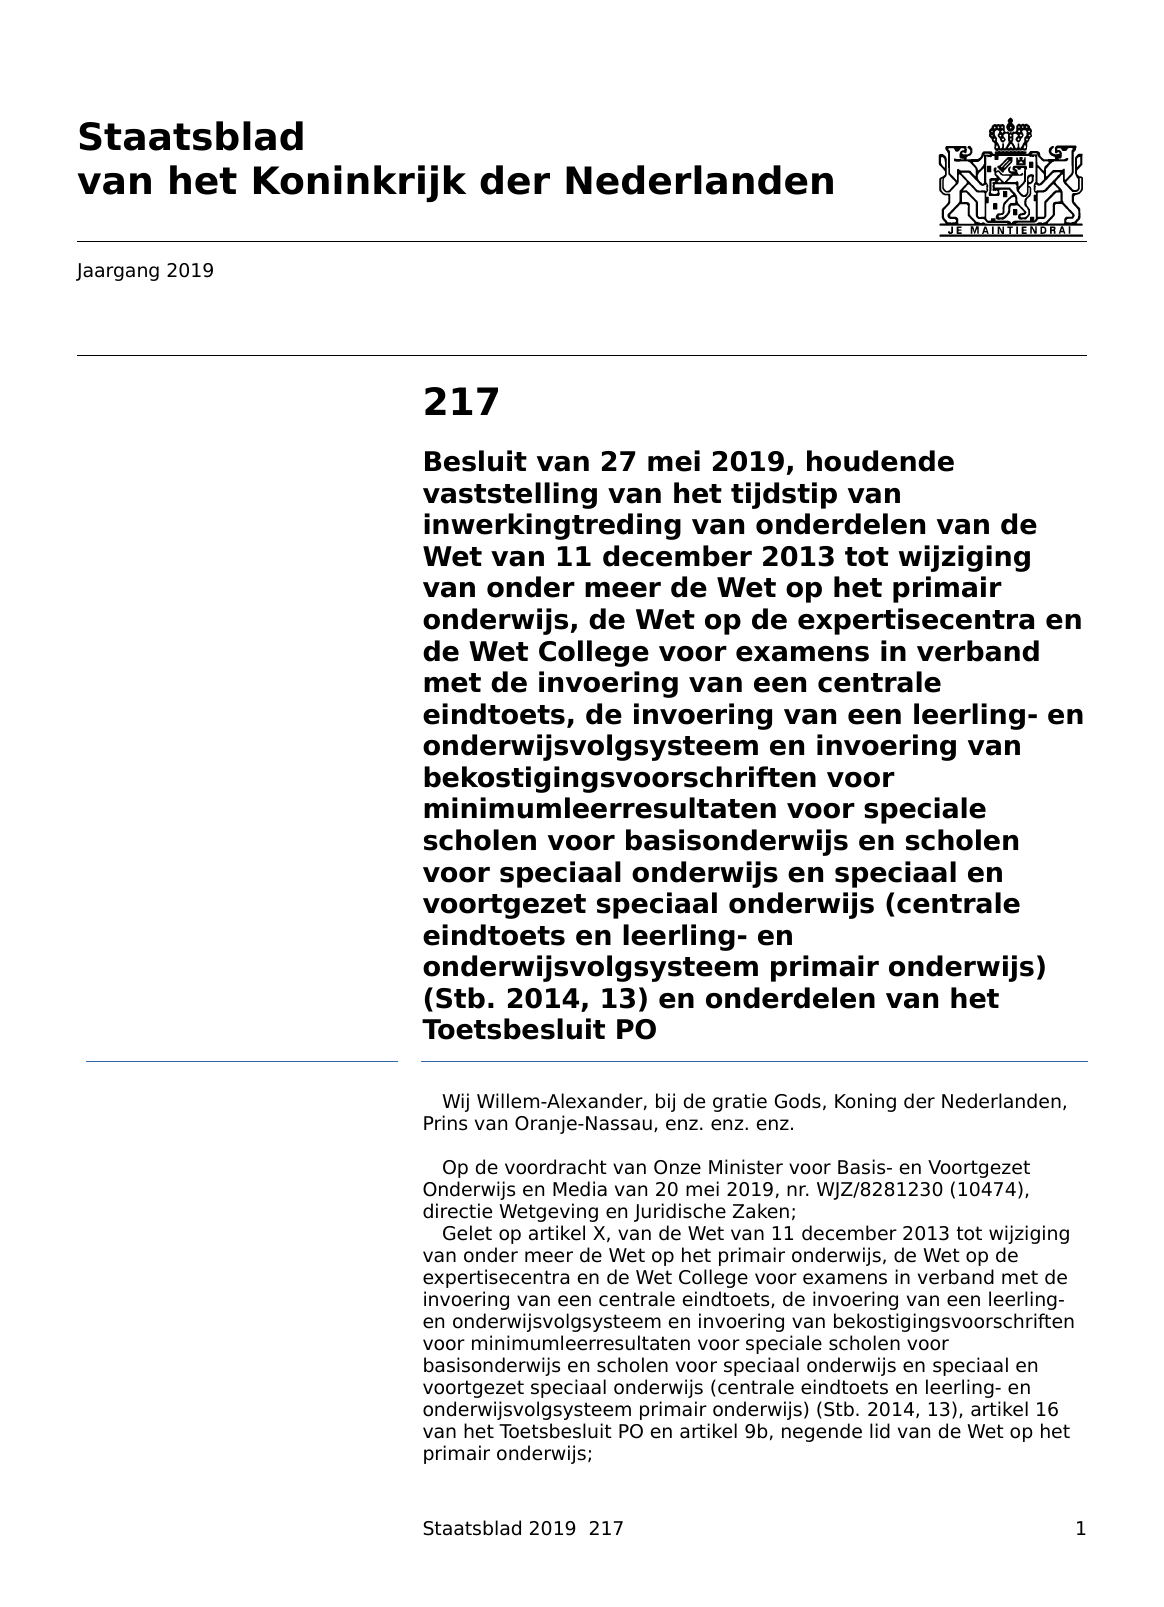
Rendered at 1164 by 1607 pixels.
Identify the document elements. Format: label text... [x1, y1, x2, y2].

text Wij Willem-Alexander, bij de gratie Gods, Koning der Nederlanden, Prins van Oranje-Nassau, enz. enz. enz. [422, 1091, 1087, 1134]
picture [936, 115, 1087, 240]
table_header Staatsblad van het Koninkrijk der Nederlanden [77, 100, 886, 241]
subtitle 217 [422, 381, 1087, 424]
text Gelet op artikel X, van de Wet van 11 december 2013 tot wijziging van onder meer de Wet op het primair onderwijs, de Wet op de expertisecentra en de Wet College voor examens in verband met de invoering van een centrale eindtoets, de invoering van een leerling- en onderwijsvolgsysteem en invoering van bekostigingsvoorschriften voor minimumleerresultaten voor speciale scholen voor basisonderwijs en scholen voor speciaal onderwijs en speciaal en voortgezet speciaal onderwijs (centrale eindtoets en leerling- en onderwijsvolgsysteem primair onderwijs) (Stb. 2014, 13), artikel 16 van het Toetsbesluit PO en artikel 9b, negende lid van de Wet op het primair onderwijs; [422, 1223, 1087, 1464]
table_cell Jaargang 2019 [77, 242, 1087, 355]
table_header [886, 100, 1087, 241]
text Op de voordracht van Onze Minister voor Basis- en Voortgezet Onderwijs en Media van 20 mei 2019, nr. WJZ/8281230 (10474), directie Wetgeving en Juridische Zaken; [422, 1157, 1087, 1223]
text Besluit van 27 mei 2019, houdende vaststelling van het tijdstip van inwerkingtreding van onderdelen van de Wet van 11 december 2013 tot wijziging van onder meer de Wet op het primair onderwijs, de Wet op de expertisecentra en de Wet College voor examens in verband met de invoering van een centrale eindtoets, de invoering van een leerling- en onderwijsvolgsysteem en invoering van bekostigingsvoorschriften voor minimumleerresultaten voor speciale scholen voor basisonderwijs en scholen voor speciaal onderwijs en speciaal en voortgezet speciaal onderwijs (centrale eindtoets en leerling- en onderwijsvolgsysteem primair onderwijs) (Stb. 2014, 13) en onderdelen van het Toetsbesluit PO [422, 447, 1087, 1046]
